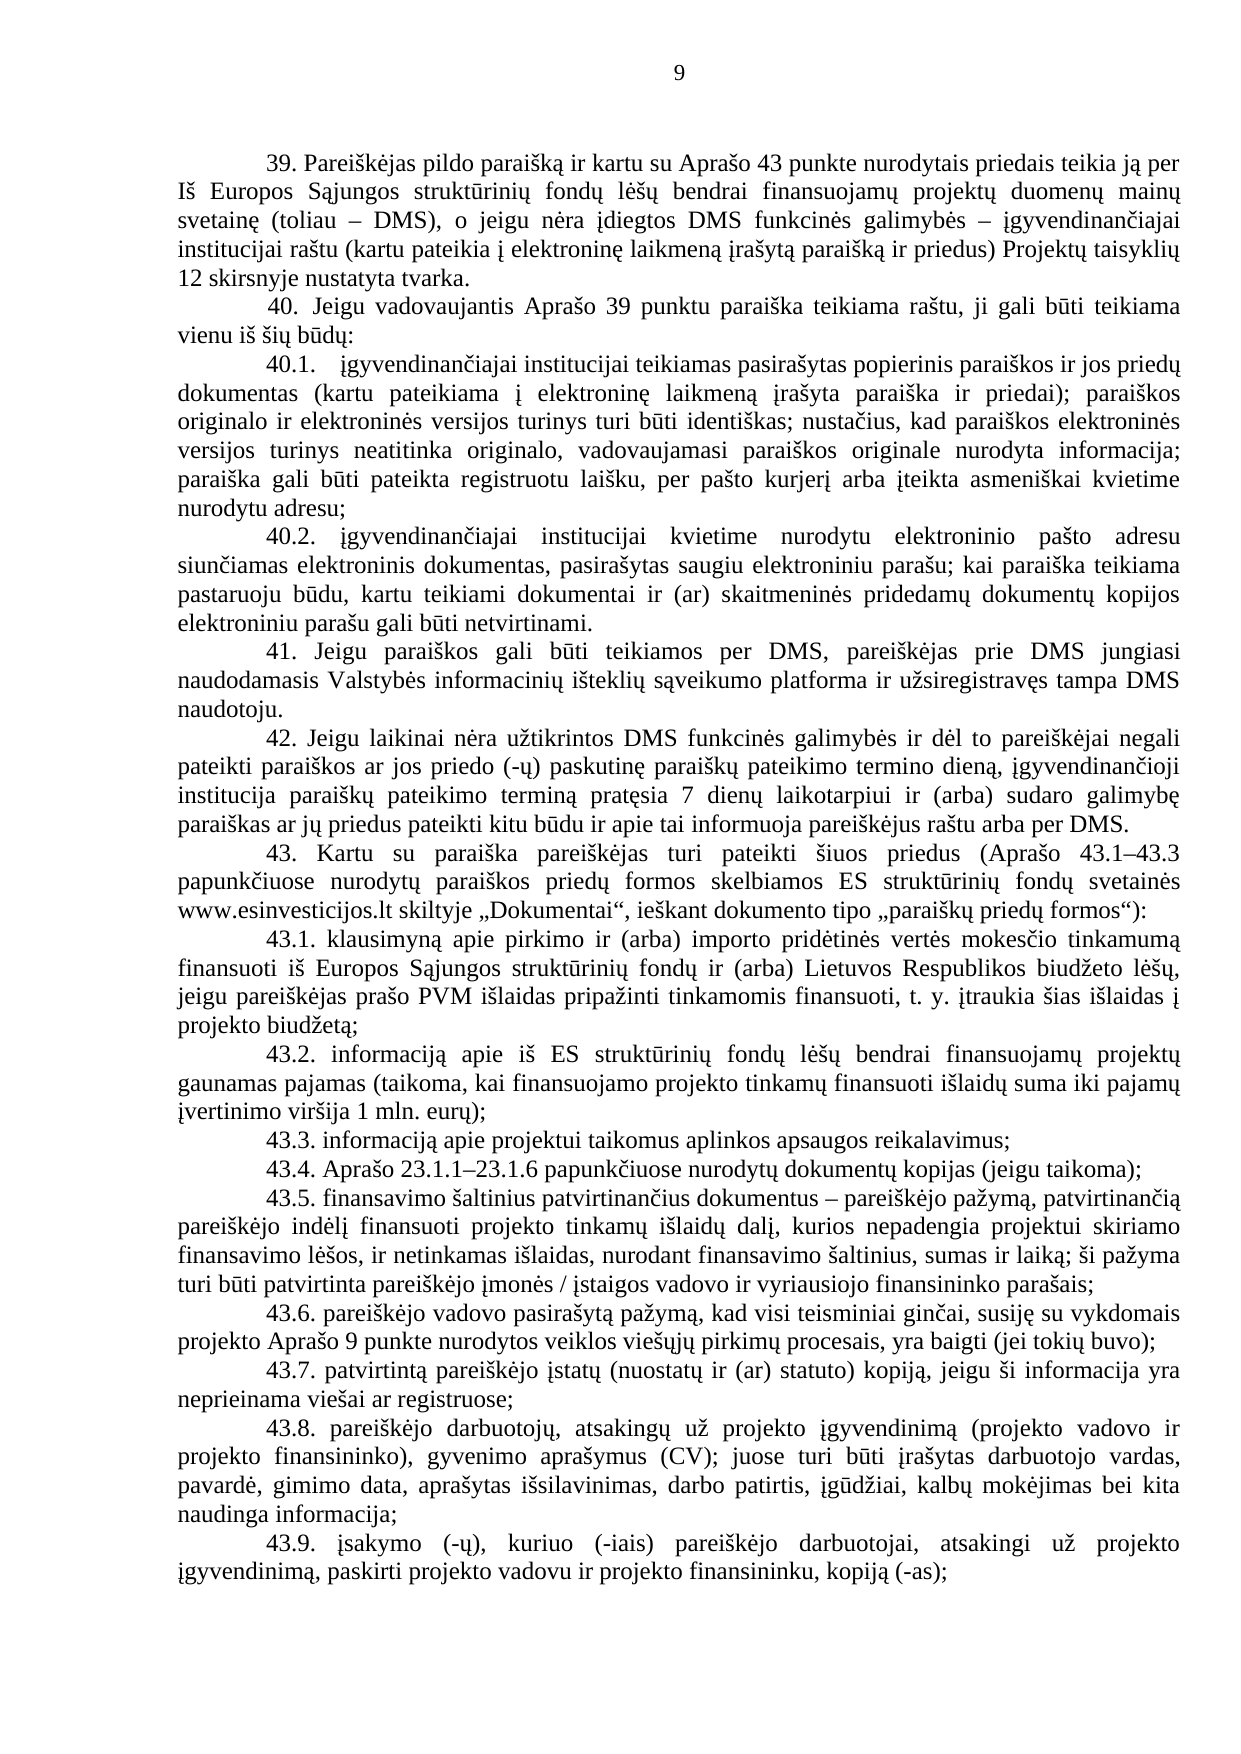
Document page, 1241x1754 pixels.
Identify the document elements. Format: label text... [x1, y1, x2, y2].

text 42. Jeigu laikinai nėra užtikrintos DMS funkcinės galimybės ir dėl to pareiškėjai negali pateikti paraiškos ar jos priedo (-ų) paskutinę paraiškų pateikimo termino dieną, įgyvendinančioji institucija paraiškų pateikimo terminą pratęsia 7 dienų laikotarpiui ir (arba) sudaro galimybę paraiškas ar jų priedus pateikti kitu būdu ir apie tai informuoja pareiškėjus raštu arba per DMS. [177, 723, 1181, 838]
text 43.2. informaciją apie iš ES struktūrinių fondų lėšų bendrai finansuojamų projektų gaunamas pajamas (taikoma, kai finansuojamo projekto tinkamų finansuoti išlaidų suma iki pajamų įvertinimo viršija 1 mln. eurų); [177, 1039, 1181, 1125]
text 43.1. klausimyną apie pirkimo ir (arba) importo pridėtinės vertės mokesčio tinkamumą finansuoti iš Europos Sąjungos struktūrinių fondų ir (arba) Lietuvos Respublikos biudžeto lėšų, jeigu pareiškėjas prašo PVM išlaidas pripažinti tinkamomis finansuoti, t. y. įtraukia šias išlaidas į projekto biudžetą; [177, 924, 1181, 1039]
text 41. Jeigu paraiškos gali būti teikiamos per DMS, pareiškėjas prie DMS jungiasi naudodamasis Valstybės informacinių išteklių sąveikumo platforma ir užsiregistravęs tampa DMS naudotoju. [177, 636, 1181, 723]
text 40.2. įgyvendinančiajai institucijai kvietime nurodytu elektroninio pašto adresu siunčiamas elektroninis dokumentas, pasirašytas saugiu elektroniniu parašu; kai paraiška teikiama pastaruoju būdu, kartu teikiami dokumentai ir (ar) skaitmeninės pridedamų dokumentų kopijos elektroniniu parašu gali būti netvirtinami. [177, 521, 1181, 636]
text 43.5. finansavimo šaltinius patvirtinančius dokumentus – pareiškėjo pažymą, patvirtinančią pareiškėjo indėlį finansuoti projekto tinkamų išlaidų dalį, kurios nepadengia projektui skiriamo finansavimo lėšos, ir netinkamas išlaidas, nurodant finansavimo šaltinius, sumas ir laiką; ši pažyma turi būti patvirtinta pareiškėjo įmonės / įstaigos vadovo ir vyriausiojo finansininko parašais; [177, 1183, 1181, 1298]
text 39. Pareiškėjas pildo paraišką ir kartu su Aprašo 43 punkte nurodytais priedais teikia ją per Iš Europos Sąjungos struktūrinių fondų lėšų bendrai finansuojamų projektų duomenų mainų svetainę (toliau – DMS), o jeigu nėra įdiegtos DMS funkcinės galimybės – įgyvendinančiajai institucijai raštu (kartu pateikia į elektroninę laikmeną įrašytą paraišką ir priedus) Projektų taisyklių 12 skirsnyje nustatyta tvarka. [177, 148, 1181, 291]
text 40.1. įgyvendinančiajai institucijai teikiamas pasirašytas popierinis paraiškos ir jos priedų dokumentas (kartu pateikiama į elektroninę laikmeną įrašyta paraiška ir priedai); paraiškos originalo ir elektroninės versijos turinys turi būti identiškas; nustačius, kad paraiškos elektroninės versijos turinys neatitinka originalo, vadovaujamasi paraiškos originale nurodyta informacija; paraiška gali būti pateikta registruotu laišku, per pašto kurjerį arba įteikta asmeniškai kvietime nurodytu adresu; [177, 349, 1181, 521]
text 43.4. Aprašo 23.1.1–23.1.6 papunkčiuose nurodytų dokumentų kopijas (jeigu taikoma); [177, 1154, 1181, 1183]
text 40. Jeigu vadovaujantis Aprašo 39 punktu paraiška teikiama raštu, ji gali būti teikiama vienu iš šių būdų: [177, 291, 1181, 349]
text 43.8. pareiškėjo darbuotojų, atsakingų už projekto įgyvendinimą (projekto vadovo ir projekto finansininko), gyvenimo aprašymus (CV); juose turi būti įrašytas darbuotojo vardas, pavardė, gimimo data, aprašytas išsilavinimas, darbo patirtis, įgūdžiai, kalbų mokėjimas bei kita naudinga informacija; [177, 1413, 1181, 1528]
text 43. Kartu su paraiška pareiškėjas turi pateikti šiuos priedus (Aprašo 43.1–43.3 papunkčiuose nurodytų paraiškos priedų formos skelbiamos ES struktūrinių fondų svetainės www.esinvesticijos.lt skiltyje „Dokumentai“, ieškant dokumento tipo „paraiškų priedų formos“): [177, 838, 1181, 924]
text 43.3. informaciją apie projektui taikomus aplinkos apsaugos reikalavimus; [177, 1125, 1181, 1154]
text 43.7. patvirtintą pareiškėjo įstatų (nuostatų ir (ar) statuto) kopiją, jeigu ši informacija yra neprieinama viešai ar registruose; [177, 1355, 1181, 1413]
text 43.9. įsakymo (-ų), kuriuo (-iais) pareiškėjo darbuotojai, atsakingi už projekto įgyvendinimą, paskirti projekto vadovu ir projekto finansininku, kopiją (-as); [177, 1528, 1181, 1585]
text 43.6. pareiškėjo vadovo pasirašytą pažymą, kad visi teisminiai ginčai, susiję su vykdomais projekto Aprašo 9 punkte nurodytos veiklos viešųjų pirkimų procesais, yra baigti (jei tokių buvo); [177, 1298, 1181, 1355]
